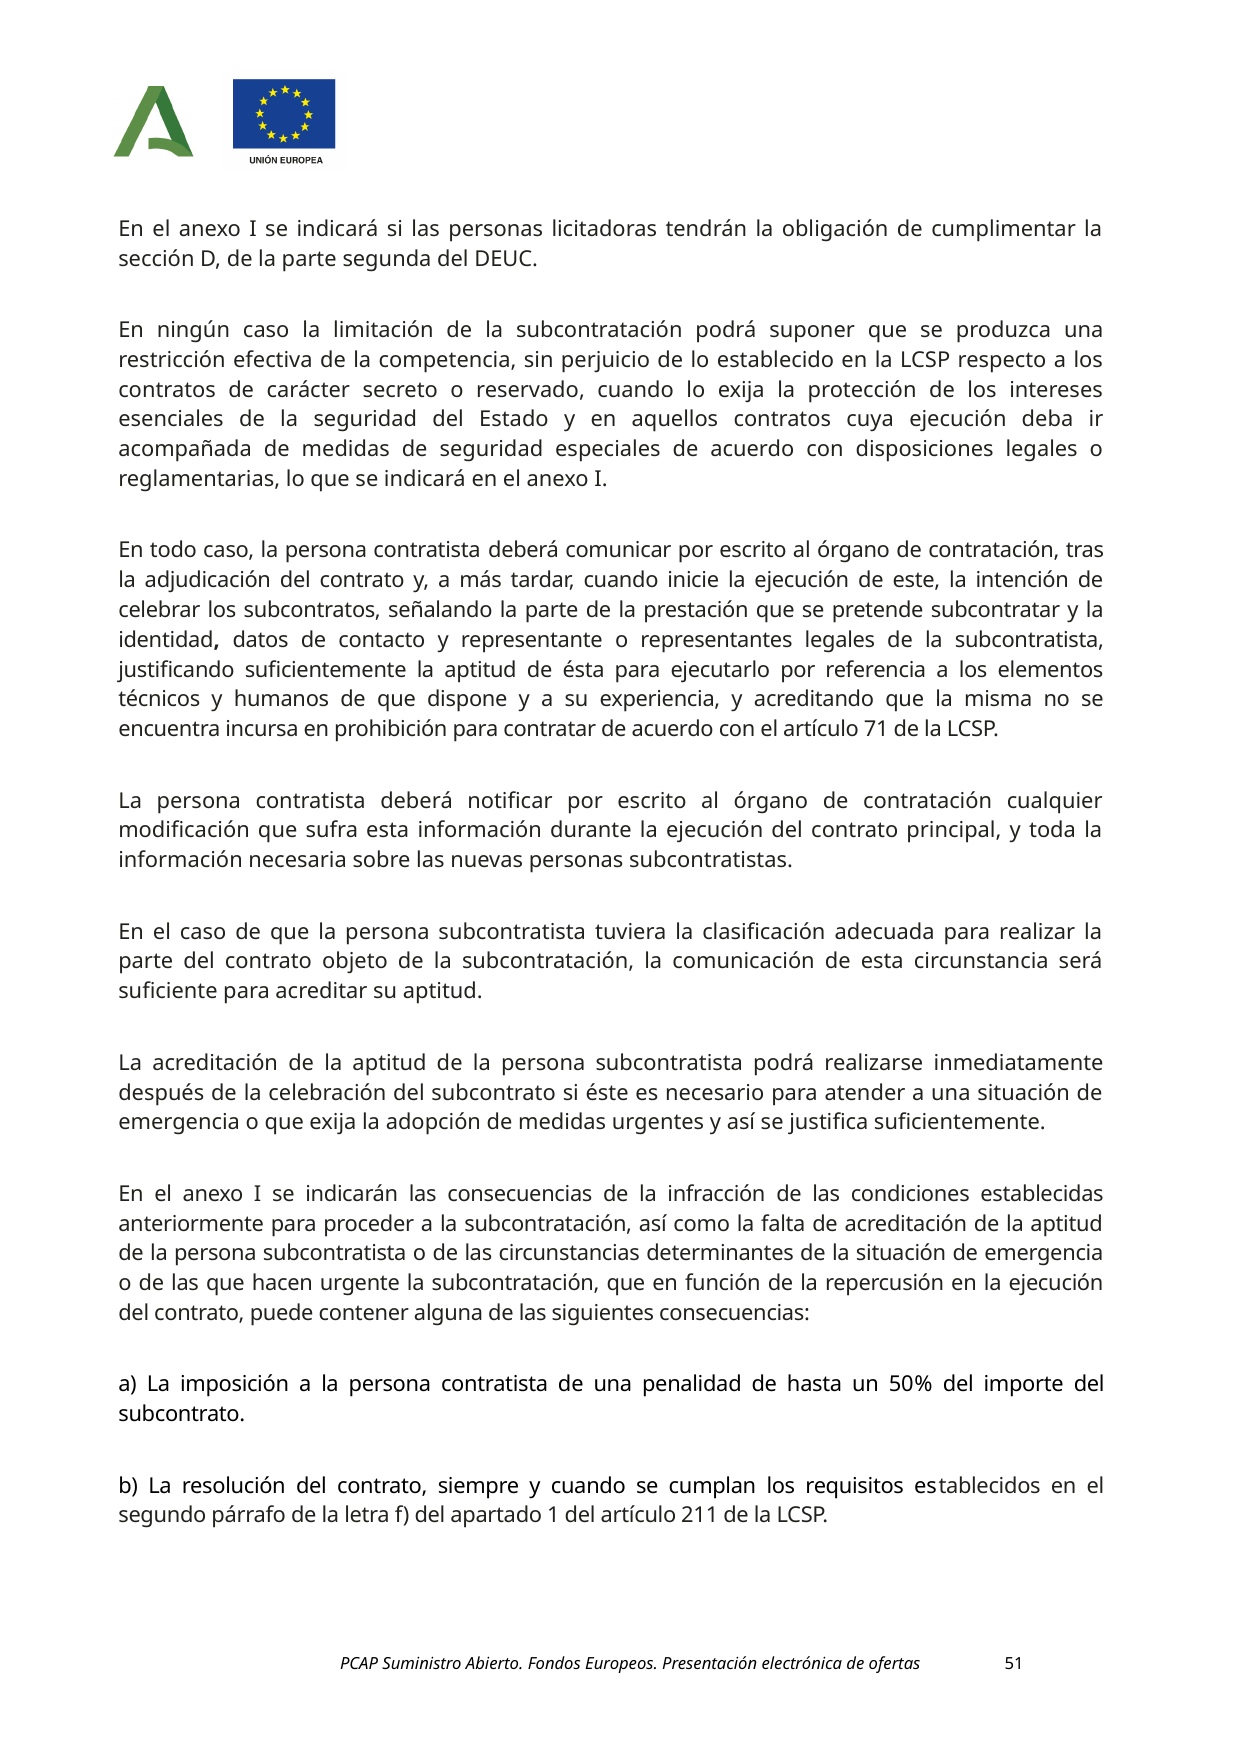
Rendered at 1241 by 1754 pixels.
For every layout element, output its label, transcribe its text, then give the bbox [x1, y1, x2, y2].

text En el anexo I se indicarán las consecuencias de la infracción de las condiciones establecidas anteriormente para proceder a la subcontratación, así como la falta de acreditación de la aptitud de la persona subcontratista o de las circunstancias determinantes de la situación de emergencia o de las que hacen urgente la subcontratación, que en función de la repercusión en la ejecución del contrato, puede contener alguna de las siguientes consecuencias: [118, 1178, 1104, 1327]
picture [221, 73, 347, 171]
text a) La imposición a la persona contratista de una penalidad de hasta un 50% del importe del subcontrato. [118, 1368, 1104, 1428]
text En ningún caso la limitación de la subcontratación podrá suponer que se produzca una restricción efectiva de la competencia, sin perjuicio de lo establecido en la LCSP respecto a los contratos de carácter secreto o reservado, cuando lo exija la protección de los intereses esenciales de la seguridad del Estado y en aquellos contratos cuya ejecución deba ir acompañada de medidas de seguridad especiales de acuerdo con disposiciones legales o reglamentarias, lo que se indicará en el anexo I. [118, 314, 1104, 493]
text En todo caso, la persona contratista deberá comunicar por escrito al órgano de contratación, tras la adjudicación del contrato y, a más tardar, cuando inicie la ejecución de este, la intención de celebrar los subcontratos, señalando la parte de la prestación que se pretende subcontratar y la identidad, datos de contacto y representante o representantes legales de la subcontratista, justificando suficientemente la aptitud de ésta para ejecutarlo por referencia a los elementos técnicos y humanos de que dispone y a su experiencia, y acreditando que la misma no se encuentra incursa en prohibición para contratar de acuerdo con el artículo 71 de la LCSP. [118, 534, 1104, 743]
text En el anexo I se indicará si las personas licitadoras tendrán la obligación de cumplimentar la sección D, de la parte segunda del DEUC. [118, 213, 1104, 272]
text La persona contratista deberá notificar por escrito al órgano de contratación cualquier modificación que sufra esta información durante la ejecución del contrato principal, y toda la información necesaria sobre las nuevas personas subcontratistas. [118, 784, 1104, 874]
text b) La resolución del contrato, siempre y cuando se cumplan los requisitos establecidos en el segundo párrafo de la letra f) del apartado 1 del artículo 211 de la LCSP. [118, 1469, 1104, 1529]
text La acreditación de la aptitud de la persona subcontratista podrá realizarse inmediatamente después de la celebración del subcontrato si éste es necesario para atender a una situación de emergencia o que exija la adopción de medidas urgentes y así se justifica suficientemente. [118, 1047, 1104, 1136]
text En el caso de que la persona subcontratista tuviera la clasificación adecuada para realizar la parte del contrato objeto de la subcontratación, la comunicación de esta circunstancia será suficiente para acreditar su aptitud. [118, 916, 1104, 1005]
picture [109, 81, 198, 161]
